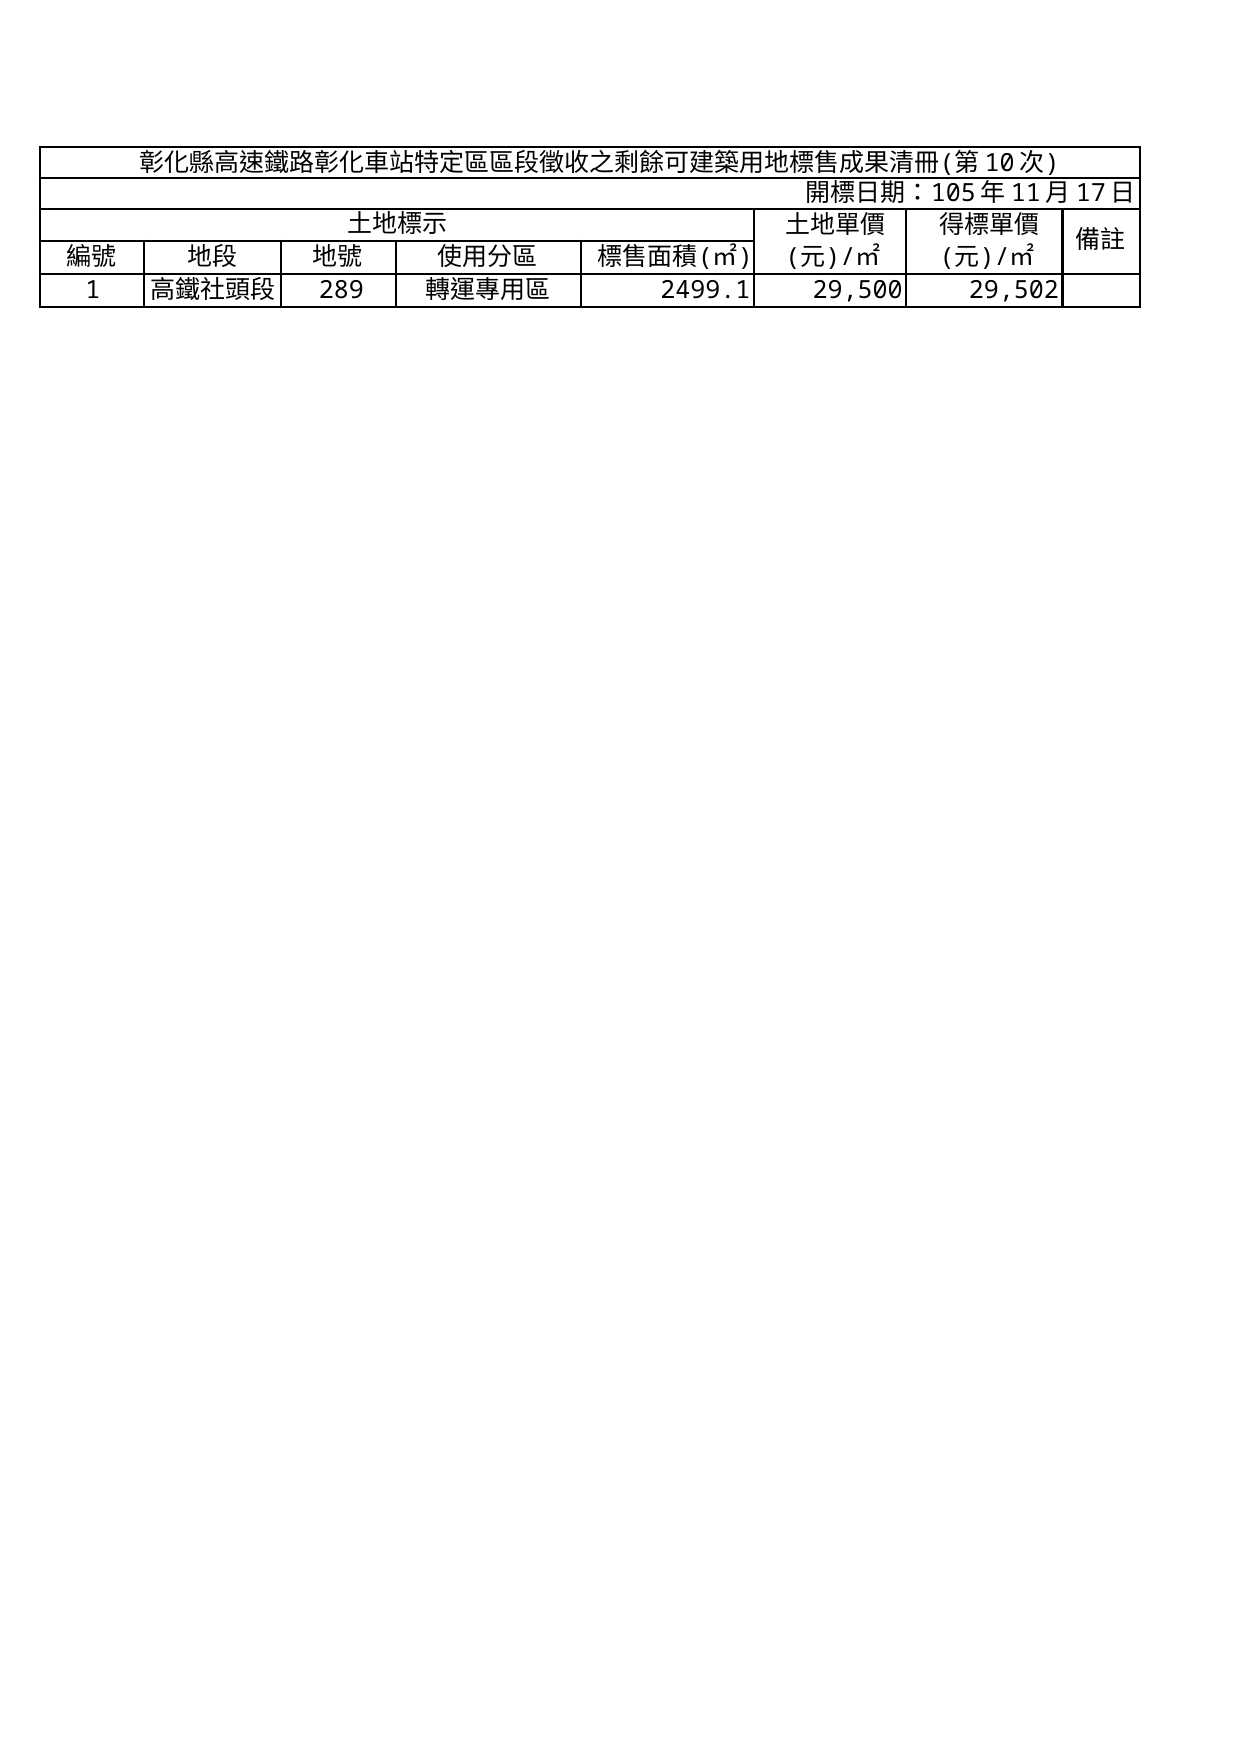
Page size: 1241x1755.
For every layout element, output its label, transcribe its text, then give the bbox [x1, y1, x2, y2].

table_cell 1 [41, 275, 143, 306]
table_cell 使用分區 [397, 242, 580, 273]
table_cell 備註 [1064, 210, 1139, 273]
table_cell 29,502 [907, 275, 1061, 306]
table_cell 地段 [145, 242, 280, 273]
table_cell 高鐵社頭段 [145, 275, 280, 306]
table_cell 編號 [41, 242, 143, 273]
table_cell 土地單價 (元)/㎡ [755, 210, 905, 273]
table_cell 地號 [282, 242, 395, 273]
table_cell [1064, 275, 1139, 306]
table_cell 289 [282, 275, 395, 306]
table_header 彰化縣高速鐵路彰化車站特定區區段徵收之剩餘可建築用地標售成果清冊(第10次) [41, 148, 1139, 177]
table_cell 2499.19 [582, 275, 753, 306]
table_cell 得標單價 (元)/㎡ [907, 210, 1061, 273]
table_cell 轉運專用區 [397, 275, 580, 306]
table_cell 開標日期：105年11月17日 [41, 179, 1139, 208]
table_cell 29,500 [755, 275, 905, 306]
table_cell 標售面積(㎡) [582, 242, 753, 273]
table_cell 土地標示 [41, 210, 753, 239]
